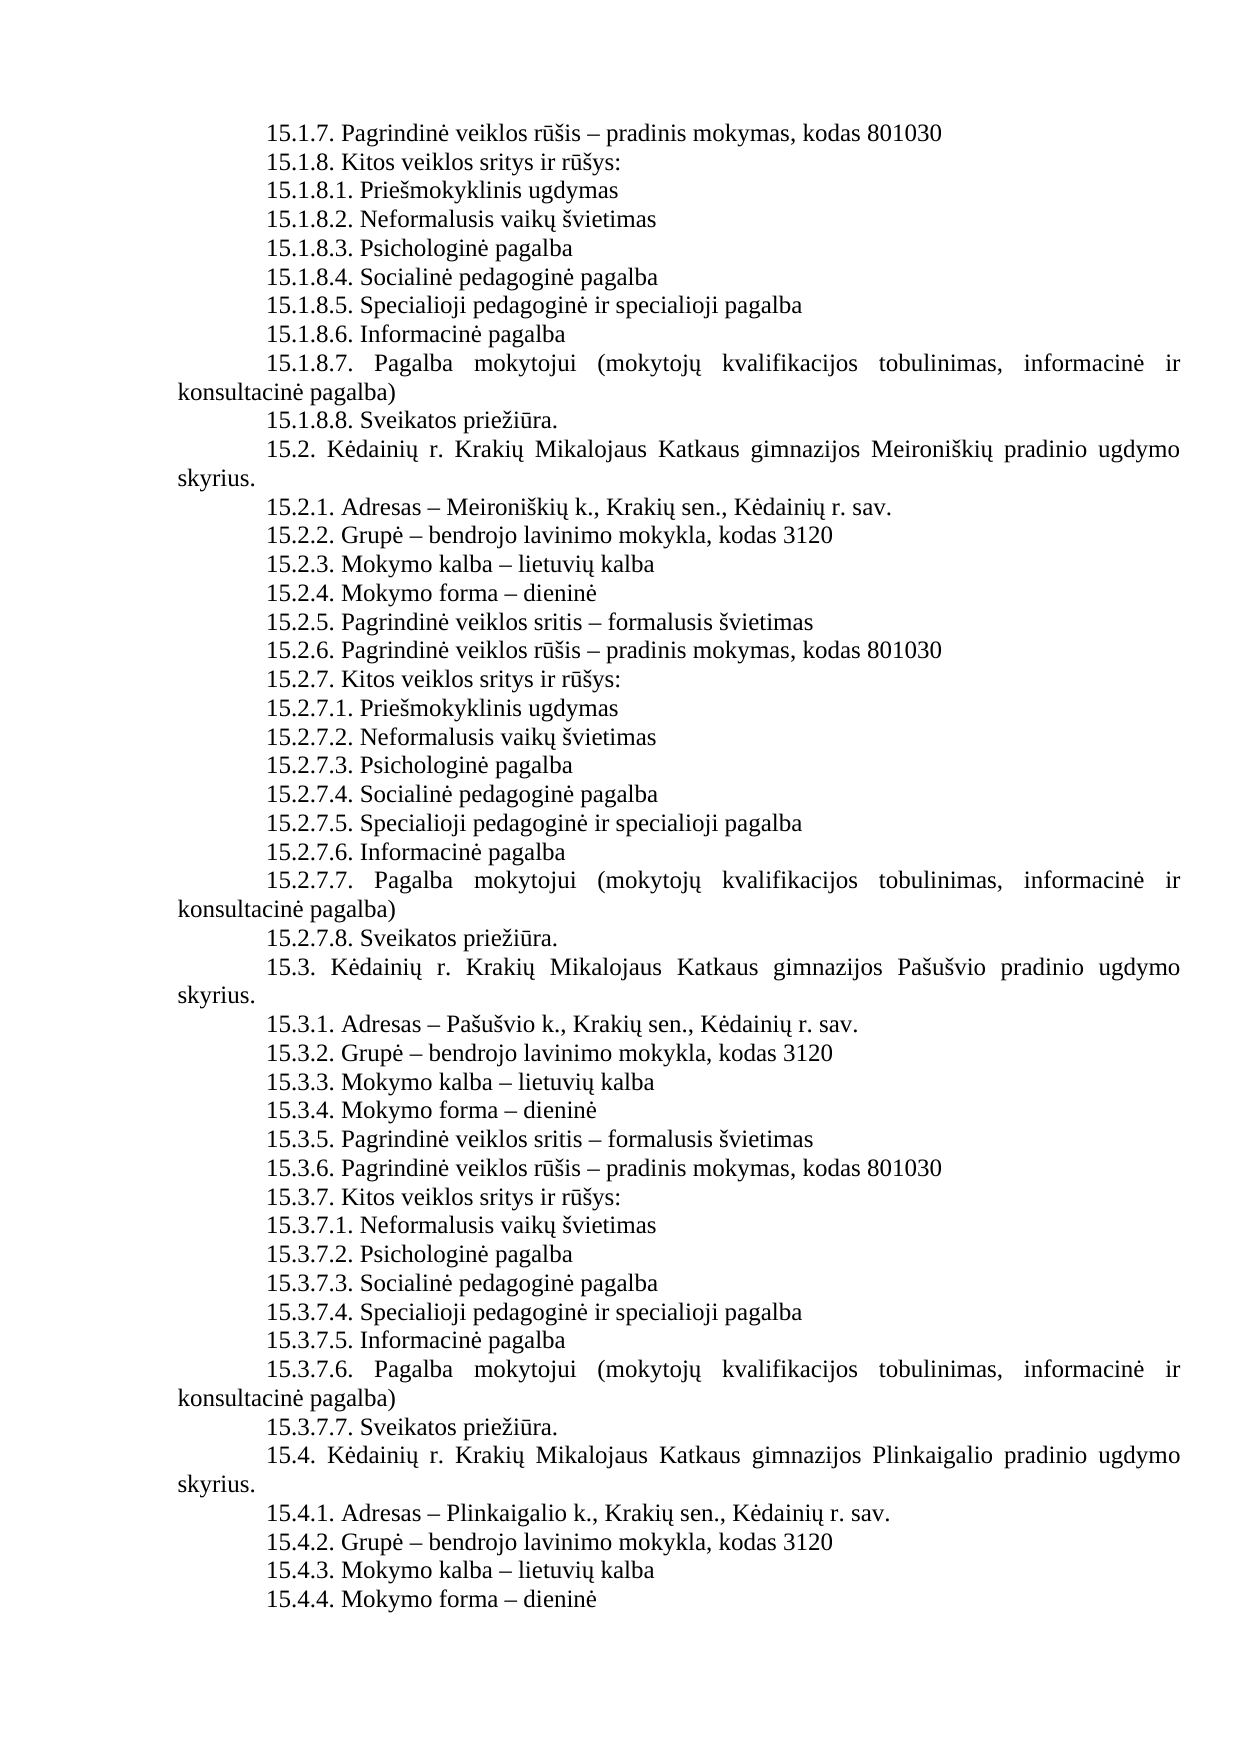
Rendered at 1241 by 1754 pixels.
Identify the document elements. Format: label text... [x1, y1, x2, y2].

text 15.1.8.1. Priešmokyklinis ugdymas [177, 176, 1181, 204]
text 15.3.7. Kitos veiklos sritys ir rūšys: [177, 1182, 1181, 1211]
text 15.2.2. Grupė – bendrojo lavinimo mokykla, kodas 3120 [177, 521, 1181, 549]
text 15.1.8.6. Informacinė pagalba [177, 319, 1181, 348]
text 15.4.4. Mokymo forma – dieninė [177, 1584, 1181, 1613]
text 15.2.7.6. Informacinė pagalba [177, 837, 1181, 866]
text 15.1.8.8. Sveikatos priežiūra. [177, 406, 1181, 434]
text 15.3.7.6. Pagalba mokytojui (mokytojų kvalifikacijos tobulinimas, informacinė ir konsultacinė pagalba) [177, 1354, 1181, 1412]
text 15.3.7.7. Sveikatos priežiūra. [177, 1412, 1181, 1441]
text 15.3.7.4. Specialioji pedagoginė ir specialioji pagalba [177, 1297, 1181, 1326]
text 15.3.7.5. Informacinė pagalba [177, 1326, 1181, 1354]
text 15.2.7.3. Psichologinė pagalba [177, 751, 1181, 779]
text 15.2.4. Mokymo forma – dieninė [177, 578, 1181, 607]
text 15.3.7.2. Psichologinė pagalba [177, 1239, 1181, 1268]
text 15.1.7. Pagrindinė veiklos rūšis – pradinis mokymas, kodas 801030 [177, 118, 1181, 147]
text 15.3.1. Adresas – Pašušvio k., Krakių sen., Kėdainių r. sav. [177, 1009, 1181, 1038]
text 15.3.2. Grupė – bendrojo lavinimo mokykla, kodas 3120 [177, 1038, 1181, 1067]
text 15.2.1. Adresas – Meironiškių k., Krakių sen., Kėdainių r. sav. [177, 492, 1181, 521]
text 15.4.2. Grupė – bendrojo lavinimo mokykla, kodas 3120 [177, 1527, 1181, 1556]
text 15.2.6. Pagrindinė veiklos rūšis – pradinis mokymas, kodas 801030 [177, 636, 1181, 664]
text 15.4.1. Adresas – Plinkaigalio k., Krakių sen., Kėdainių r. sav. [177, 1498, 1181, 1527]
text 15.3.4. Mokymo forma – dieninė [177, 1096, 1181, 1124]
text 15.2.7. Kitos veiklos sritys ir rūšys: [177, 664, 1181, 693]
text 15.1.8.4. Socialinė pedagoginė pagalba [177, 262, 1181, 291]
text 15.2.7.7. Pagalba mokytojui (mokytojų kvalifikacijos tobulinimas, informacinė ir konsultacinė pagalba) [177, 866, 1181, 923]
text 15.2.7.2. Neformalusis vaikų švietimas [177, 722, 1181, 751]
text 15.2.7.5. Specialioji pedagoginė ir specialioji pagalba [177, 808, 1181, 837]
text 15.2.7.1. Priešmokyklinis ugdymas [177, 693, 1181, 722]
text 15.3.5. Pagrindinė veiklos sritis – formalusis švietimas [177, 1124, 1181, 1153]
text 15.2.5. Pagrindinė veiklos sritis – formalusis švietimas [177, 607, 1181, 636]
text 15.2.3. Mokymo kalba – lietuvių kalba [177, 549, 1181, 578]
text 15.2. Kėdainių r. Krakių Mikalojaus Katkaus gimnazijos Meironiškių pradinio ugdymo skyrius. [177, 434, 1181, 492]
text 15.3. Kėdainių r. Krakių Mikalojaus Katkaus gimnazijos Pašušvio pradinio ugdymo skyrius. [177, 952, 1181, 1009]
text 15.3.6. Pagrindinė veiklos rūšis – pradinis mokymas, kodas 801030 [177, 1153, 1181, 1182]
text 15.1.8.2. Neformalusis vaikų švietimas [177, 204, 1181, 233]
text 15.3.7.3. Socialinė pedagoginė pagalba [177, 1268, 1181, 1297]
text 15.1.8. Kitos veiklos sritys ir rūšys: [177, 147, 1181, 176]
text 15.2.7.4. Socialinė pedagoginė pagalba [177, 779, 1181, 808]
text 15.3.3. Mokymo kalba – lietuvių kalba [177, 1067, 1181, 1096]
text 15.1.8.3. Psichologinė pagalba [177, 233, 1181, 262]
text 15.1.8.7. Pagalba mokytojui (mokytojų kvalifikacijos tobulinimas, informacinė ir konsultacinė pagalba) [177, 348, 1181, 406]
text 15.3.7.1. Neformalusis vaikų švietimas [177, 1211, 1181, 1239]
text 15.1.8.5. Specialioji pedagoginė ir specialioji pagalba [177, 291, 1181, 319]
text 15.4.3. Mokymo kalba – lietuvių kalba [177, 1556, 1181, 1584]
text 15.2.7.8. Sveikatos priežiūra. [177, 923, 1181, 952]
text 15.4. Kėdainių r. Krakių Mikalojaus Katkaus gimnazijos Plinkaigalio pradinio ugdymo skyrius. [177, 1441, 1181, 1498]
